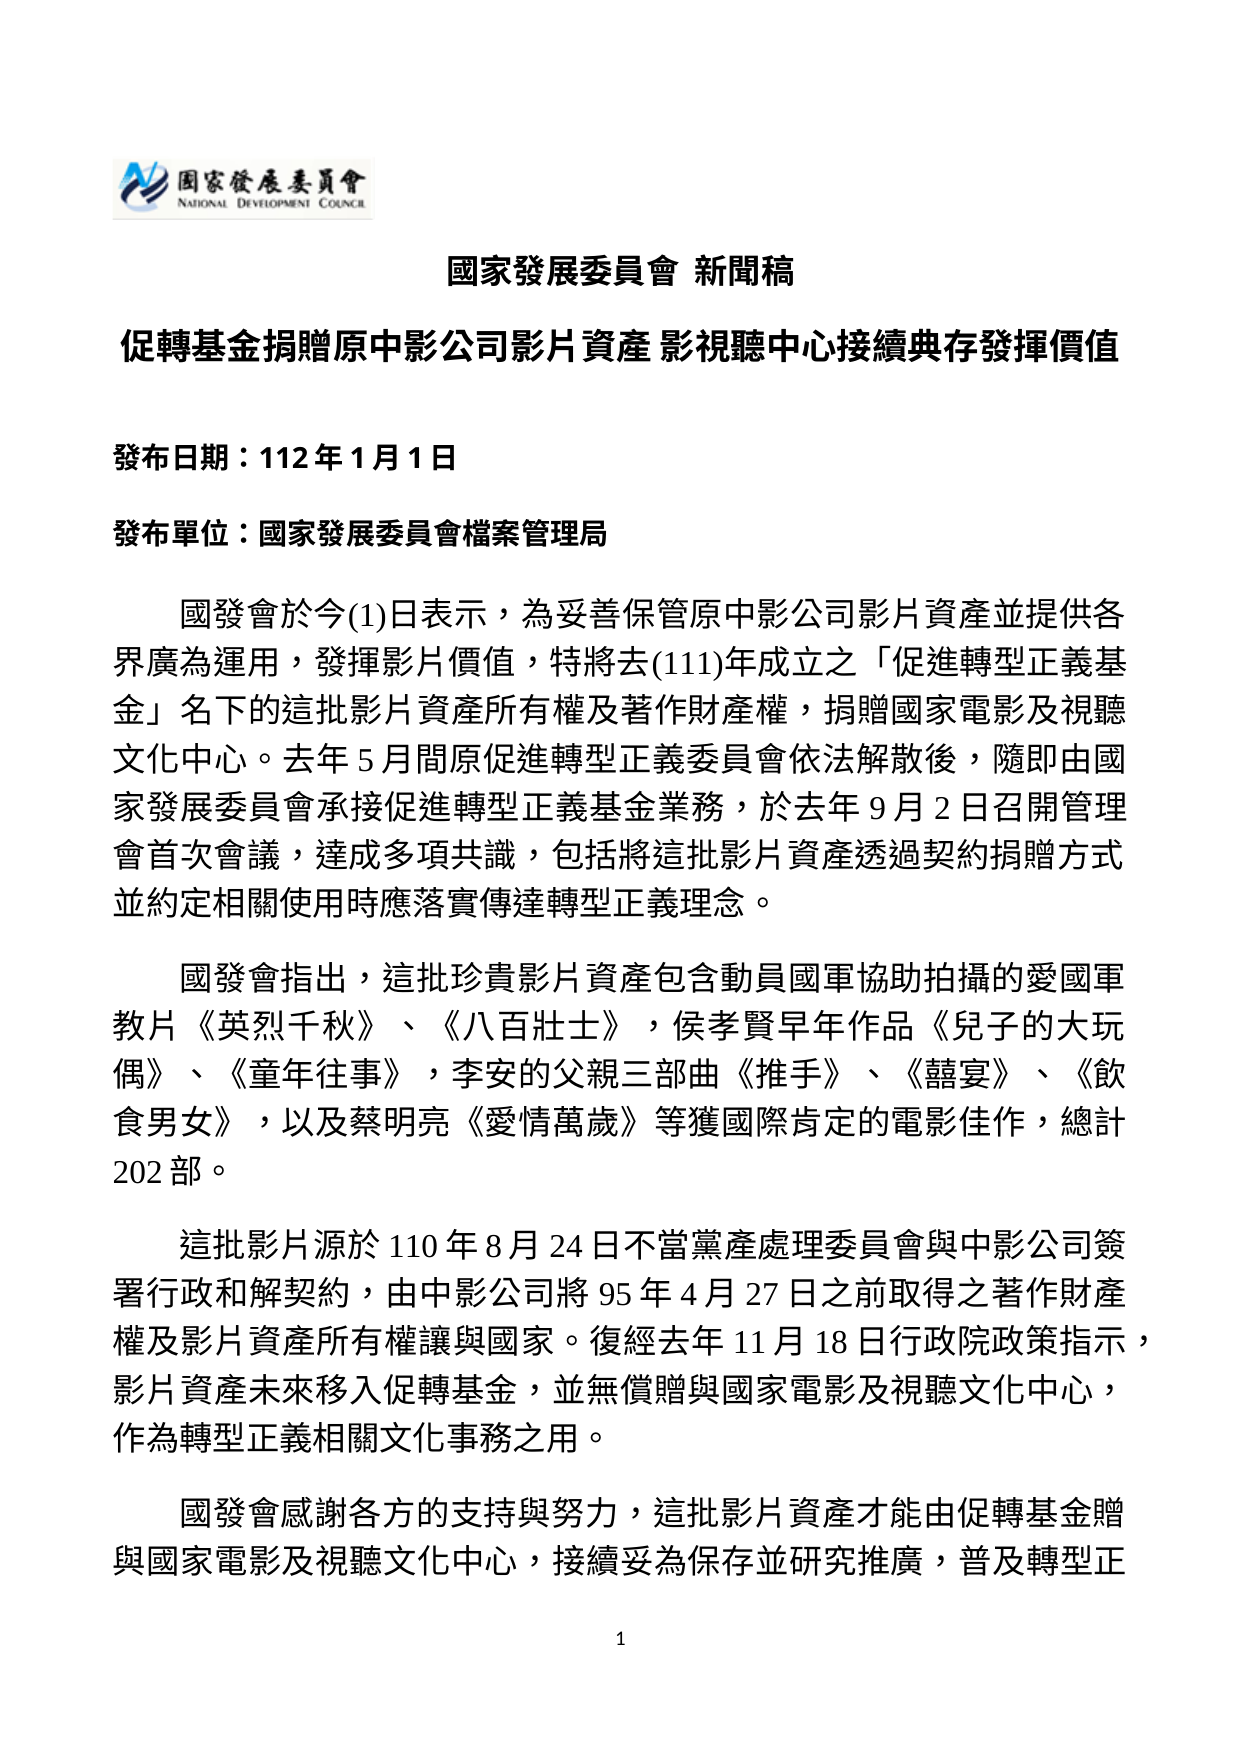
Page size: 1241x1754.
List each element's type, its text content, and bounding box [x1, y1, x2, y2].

text 促轉基金捐贈原中影公司影片資產 影視聽中心接續典存發揮價值 [112, 306, 1128, 381]
text 國發會於今(1)日表示，為妥善保管原中影公司影片資產並提供各界廣為運用，發揮影片價值，特將去(111)年成立之「促進轉型正義基金」名下的這批影片資產所有權及著作財產權，捐贈國家電影及視聽文化中心。去年5月間原促進轉型正義委員會依法解散後，隨即由國家發展委員會承接促進轉型正義基金業務，於去年9月2日召開管理會首次會議，達成多項共識，包括將這批影片資產透過契約捐贈方式，並約定相關使用時應落實傳達轉型正義理念。 [112, 588, 1128, 925]
text 這批影片源於110年8月24日不當黨產處理委員會與中影公司簽署行政和解契約，由中影公司將95年4月27日之前取得之著作財產權及影片資產所有權讓與國家。復經去年11月18日行政院政策指示，影片資產未來移入促轉基金，並無償贈與國家電影及視聽文化中心，作為轉型正義相關文化事務之用。 [112, 1219, 1128, 1460]
text 國發會感謝各方的支持與努力，這批影片資產才能由促轉基金贈與國家電影及視聽文化中心，接續妥為保存並研究推廣，普及轉型正 [112, 1486, 1128, 1583]
text 發布單位：國家發展委員會檔案管理局 [112, 494, 1119, 569]
text 發布日期：112年1月1日 [112, 419, 1119, 494]
text 國家發展委員會 新聞稿 [112, 231, 1128, 306]
picture [112, 156, 375, 221]
text 國發會指出，這批珍貴影片資產包含動員國軍協助拍攝的愛國軍教片《英烈千秋》、《八百壯士》，侯孝賢早年作品《兒子的大玩偶》、《童年往事》，李安的父親三部曲《推手》、《囍宴》、《飲食男女》，以及蔡明亮《愛情萬歲》等獲國際肯定的電影佳作，總計202部。 [112, 951, 1128, 1193]
